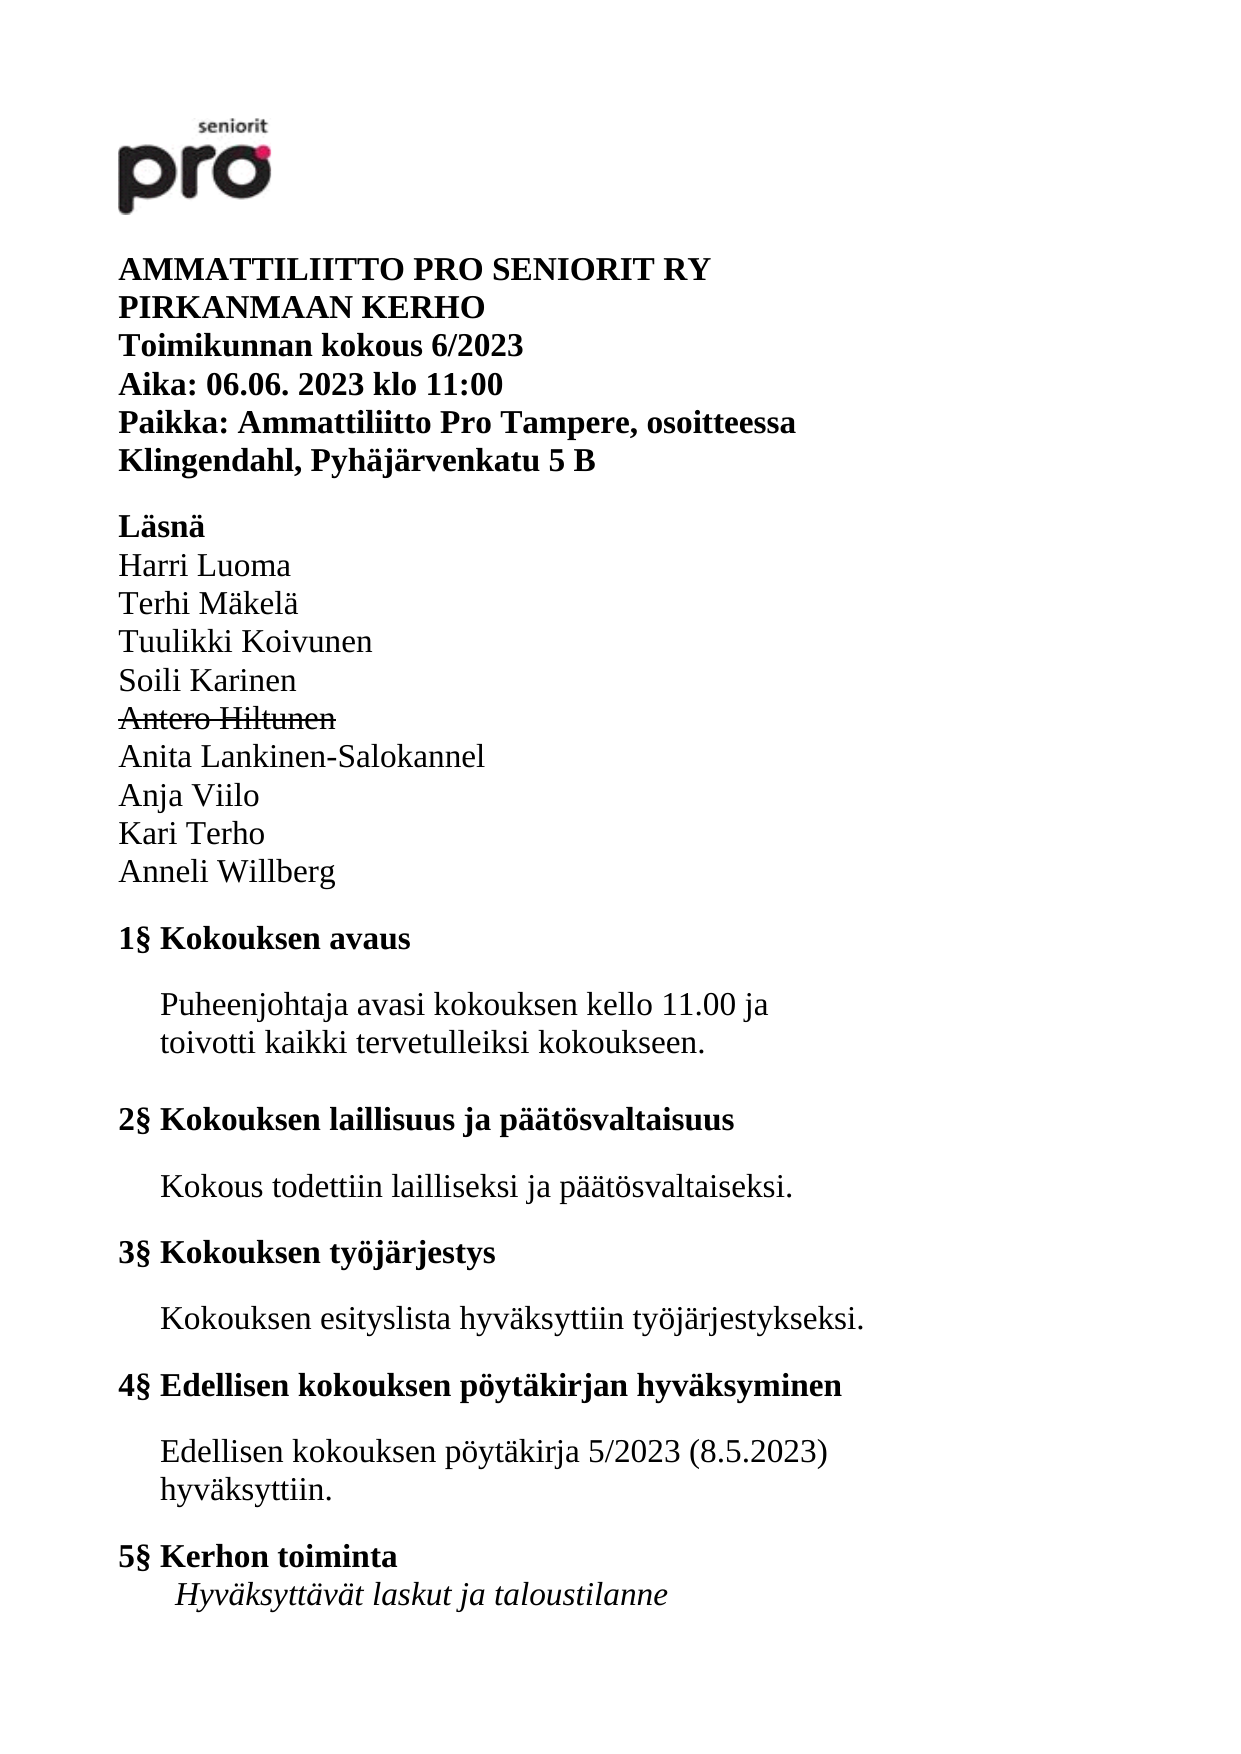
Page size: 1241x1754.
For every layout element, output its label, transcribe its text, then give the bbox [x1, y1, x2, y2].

text Kokouksen esityslista hyväksyttiin työjärjestykseksi. [118, 1298, 1122, 1337]
text Anneli Willberg [118, 852, 1122, 890]
text Puheenjohtaja avasi kokouksen kello 11.00 ja [118, 984, 1122, 1023]
text AMMATTILIITTO PRO SENIORIT RY [118, 249, 1122, 287]
text Kokous todettiin lailliseksi ja päätösvaltaiseksi. [118, 1166, 1122, 1204]
text hyväksyttiin. [118, 1469, 1122, 1508]
text Tuulikki Koivunen [118, 622, 1122, 660]
text Anja Viilo [118, 775, 1122, 813]
text Terhi Mäkelä [118, 583, 1122, 622]
text 1§ Kokouksen avaus [118, 918, 1122, 956]
text Kari Terho [118, 813, 1122, 852]
text Soili Karinen [118, 660, 1122, 698]
text Edellisen kokouksen pöytäkirja 5/2023 (8.5.2023) [118, 1431, 1122, 1469]
text 4§ Edellisen kokouksen pöytäkirjan hyväksyminen [118, 1365, 1122, 1403]
text 3§ Kokouksen työjärjestys [118, 1232, 1122, 1271]
text Aika: 06.06. 2023 klo 11:00 [118, 364, 1122, 402]
text Läsnä [118, 507, 1122, 545]
text Harri Luoma [118, 545, 1122, 583]
text Anita Lankinen-Salokannel [118, 737, 1122, 775]
text Hyväksyttävät laskut ja taloustilanne [118, 1574, 1122, 1613]
text Klingendahl, Pyhäjärvenkatu 5 B [118, 440, 1122, 479]
text PIRKANMAAN KERHO [118, 287, 1122, 325]
text Antero Hiltunen [118, 698, 1122, 737]
text 5§ Kerhon toiminta [118, 1536, 1122, 1574]
text 2§ Kokouksen laillisuus ja päätösvaltaisuus [118, 1099, 1122, 1138]
text toivotti kaikki tervetulleiksi kokoukseen. [118, 1023, 1122, 1061]
text Paikka: Ammattiliitto Pro Tampere, osoitteessa [118, 402, 1122, 440]
text Toimikunnan kokous 6/2023 [118, 325, 1122, 364]
